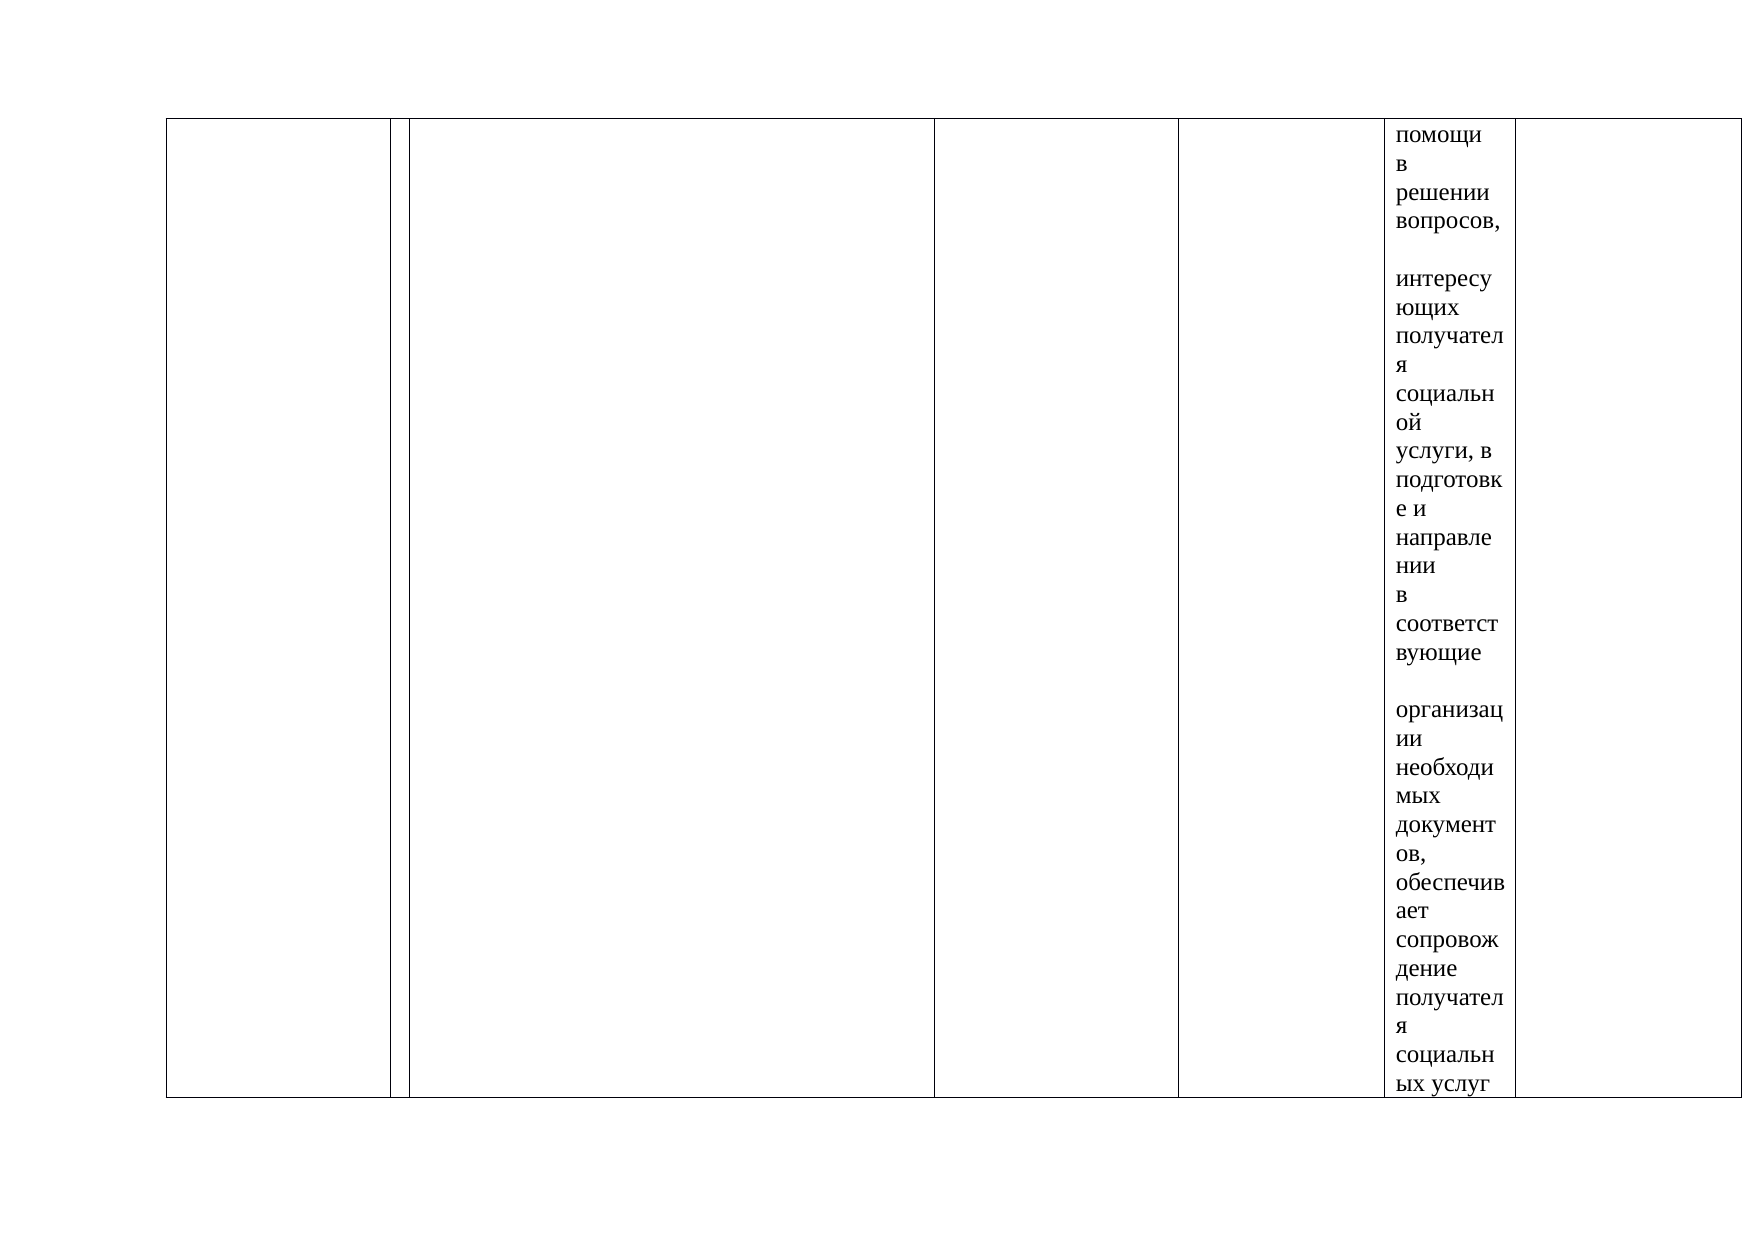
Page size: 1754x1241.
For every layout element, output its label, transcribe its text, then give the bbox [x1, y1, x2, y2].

table_cell помощи в решении вопросов, интересующих получателя социальной услуги, в подготовке и направлении в соответствующие организации необходимых документов, обеспечивает сопровождение получателя социальных услуг [1385, 119, 1515, 1097]
table_cell [1516, 119, 1741, 1097]
table_cell Оказание помощи в получении юридических услуг, в том числе бесплатно [391, 119, 409, 1097]
table_cell [167, 119, 390, 1097]
table_cell Предусматривает: - выяснение жизненной ситуации получателя социальной услуги; - информирование получателя социальной услуги о путях реализации его законных прав; - разъяснение права на получение бесплатной юридической помощи согласно Федеральному закону от 21.11.2011 № 324-ФЗ «О предоставлении бесплатной юридической помощи в Российской Федерации», закону области от 25 апреля 2012 года № 2744-ОЗ "Об оказании бесплатной юридической помощи гражданам Российской Федерации, материально-техническом и финансовом обеспечении оказания юридической помощи адвокатами в труднодоступных местностях на территории Вологодской области"; - содействие в получении помощи юриста, адвоката. [410, 119, 934, 1097]
table_cell [1179, 119, 1384, 1097]
table_cell [935, 119, 1178, 1097]
